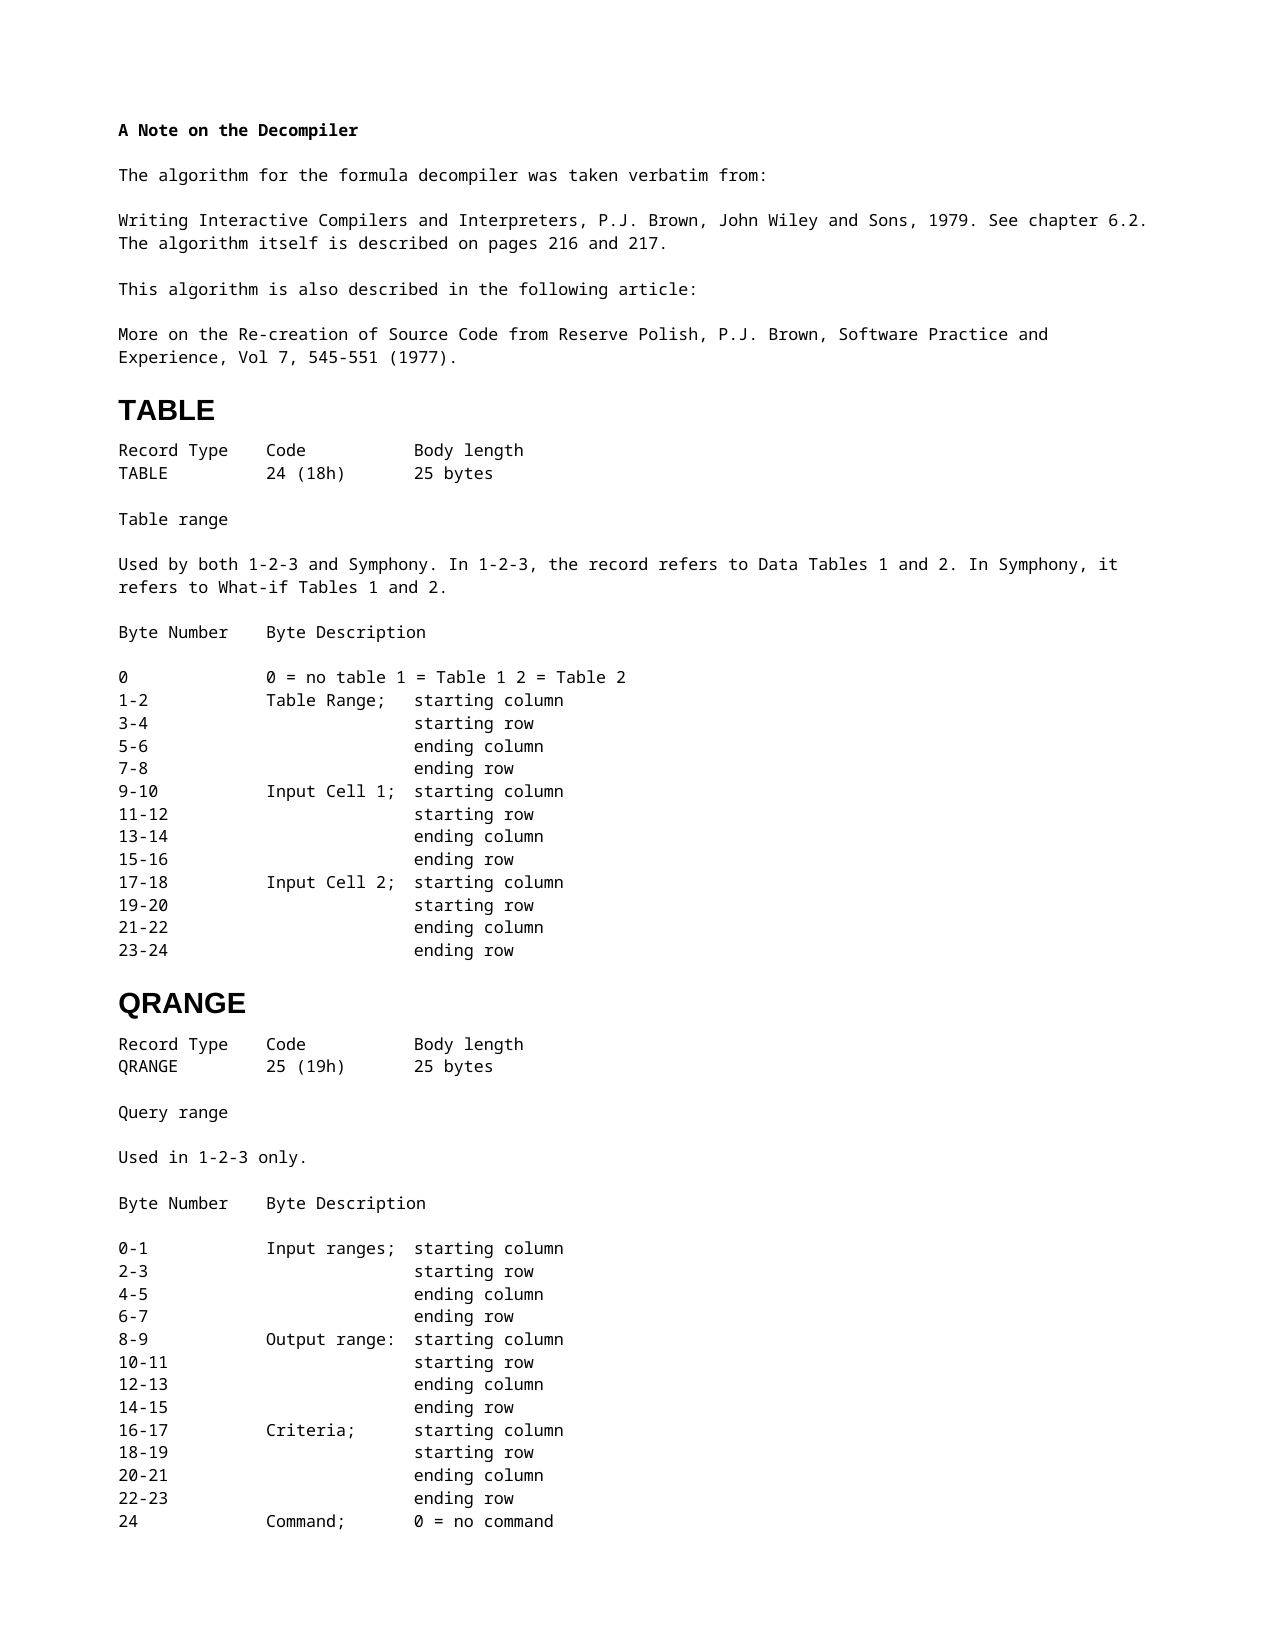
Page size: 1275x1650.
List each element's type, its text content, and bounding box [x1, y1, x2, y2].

text 13-14 ending column [118, 825, 1157, 848]
text 19-20 starting row [118, 893, 1157, 916]
text 23-24 ending row [118, 938, 1157, 961]
subtitle TABLE [118, 393, 1157, 426]
text The algorithm for the formula decompiler was taken verbatim from: [118, 163, 1157, 186]
text Byte Number Byte Description [118, 1191, 1157, 1214]
text 10-11 starting row [118, 1350, 1157, 1373]
text 11-12 starting row [118, 802, 1157, 825]
subtitle QRANGE [118, 986, 1157, 1020]
text 9-10 Input Cell 1; starting column [118, 779, 1157, 802]
text TABLE 24 (18h) 25 bytes [118, 462, 1157, 484]
text More on the Re-creation of Source Code from Reserve Polish, P.J. Brown, Software Practice and Experience, Vol 7, 545-551 (1977). [118, 322, 1157, 368]
text 7-8 ending row [118, 757, 1157, 779]
text Used in 1-2-3 only. [118, 1146, 1157, 1168]
text 0 0 = no table 1 = Table 1 2 = Table 2 [118, 666, 1157, 689]
text 5-6 ending column [118, 734, 1157, 757]
text 12-13 ending column [118, 1373, 1157, 1396]
text 24 Command; 0 = no command [118, 1509, 1157, 1532]
text Used by both 1-2-3 and Symphony. In 1-2-3, the record refers to Data Tables 1 and 2. In Symphony, it refers to What-if Tables 1 and 2. [118, 552, 1157, 598]
text 0-1 Input ranges; starting column [118, 1237, 1157, 1259]
text A Note on the Decompiler [118, 118, 1157, 141]
text 20-21 ending column [118, 1464, 1157, 1486]
text 15-16 ending row [118, 848, 1157, 870]
text 16-17 Criteria; starting column [118, 1418, 1157, 1441]
text 18-19 starting row [118, 1441, 1157, 1464]
text 22-23 ending row [118, 1486, 1157, 1509]
text 6-7 ending row [118, 1305, 1157, 1327]
text 4-5 ending column [118, 1282, 1157, 1305]
text Query range [118, 1100, 1157, 1123]
text 1-2 Table Range; starting column [118, 689, 1157, 711]
text Writing Interactive Compilers and Interpreters, P.J. Brown, John Wiley and Sons, 1979. See chapter 6.2. The algorithm itself is described on pages 216 and 217. [118, 209, 1157, 254]
text Record Type Code Body length [118, 1032, 1157, 1055]
text 17-18 Input Cell 2; starting column [118, 870, 1157, 893]
text QRANGE 25 (19h) 25 bytes [118, 1055, 1157, 1078]
text Byte Number Byte Description [118, 621, 1157, 643]
text 8-9 Output range: starting column [118, 1327, 1157, 1350]
text 2-3 starting row [118, 1259, 1157, 1282]
text Record Type Code Body length [118, 439, 1157, 462]
text 3-4 starting row [118, 711, 1157, 734]
text 14-15 ending row [118, 1396, 1157, 1418]
text This algorithm is also described in the following article: [118, 277, 1157, 300]
text 21-22 ending column [118, 916, 1157, 938]
text Table range [118, 507, 1157, 530]
